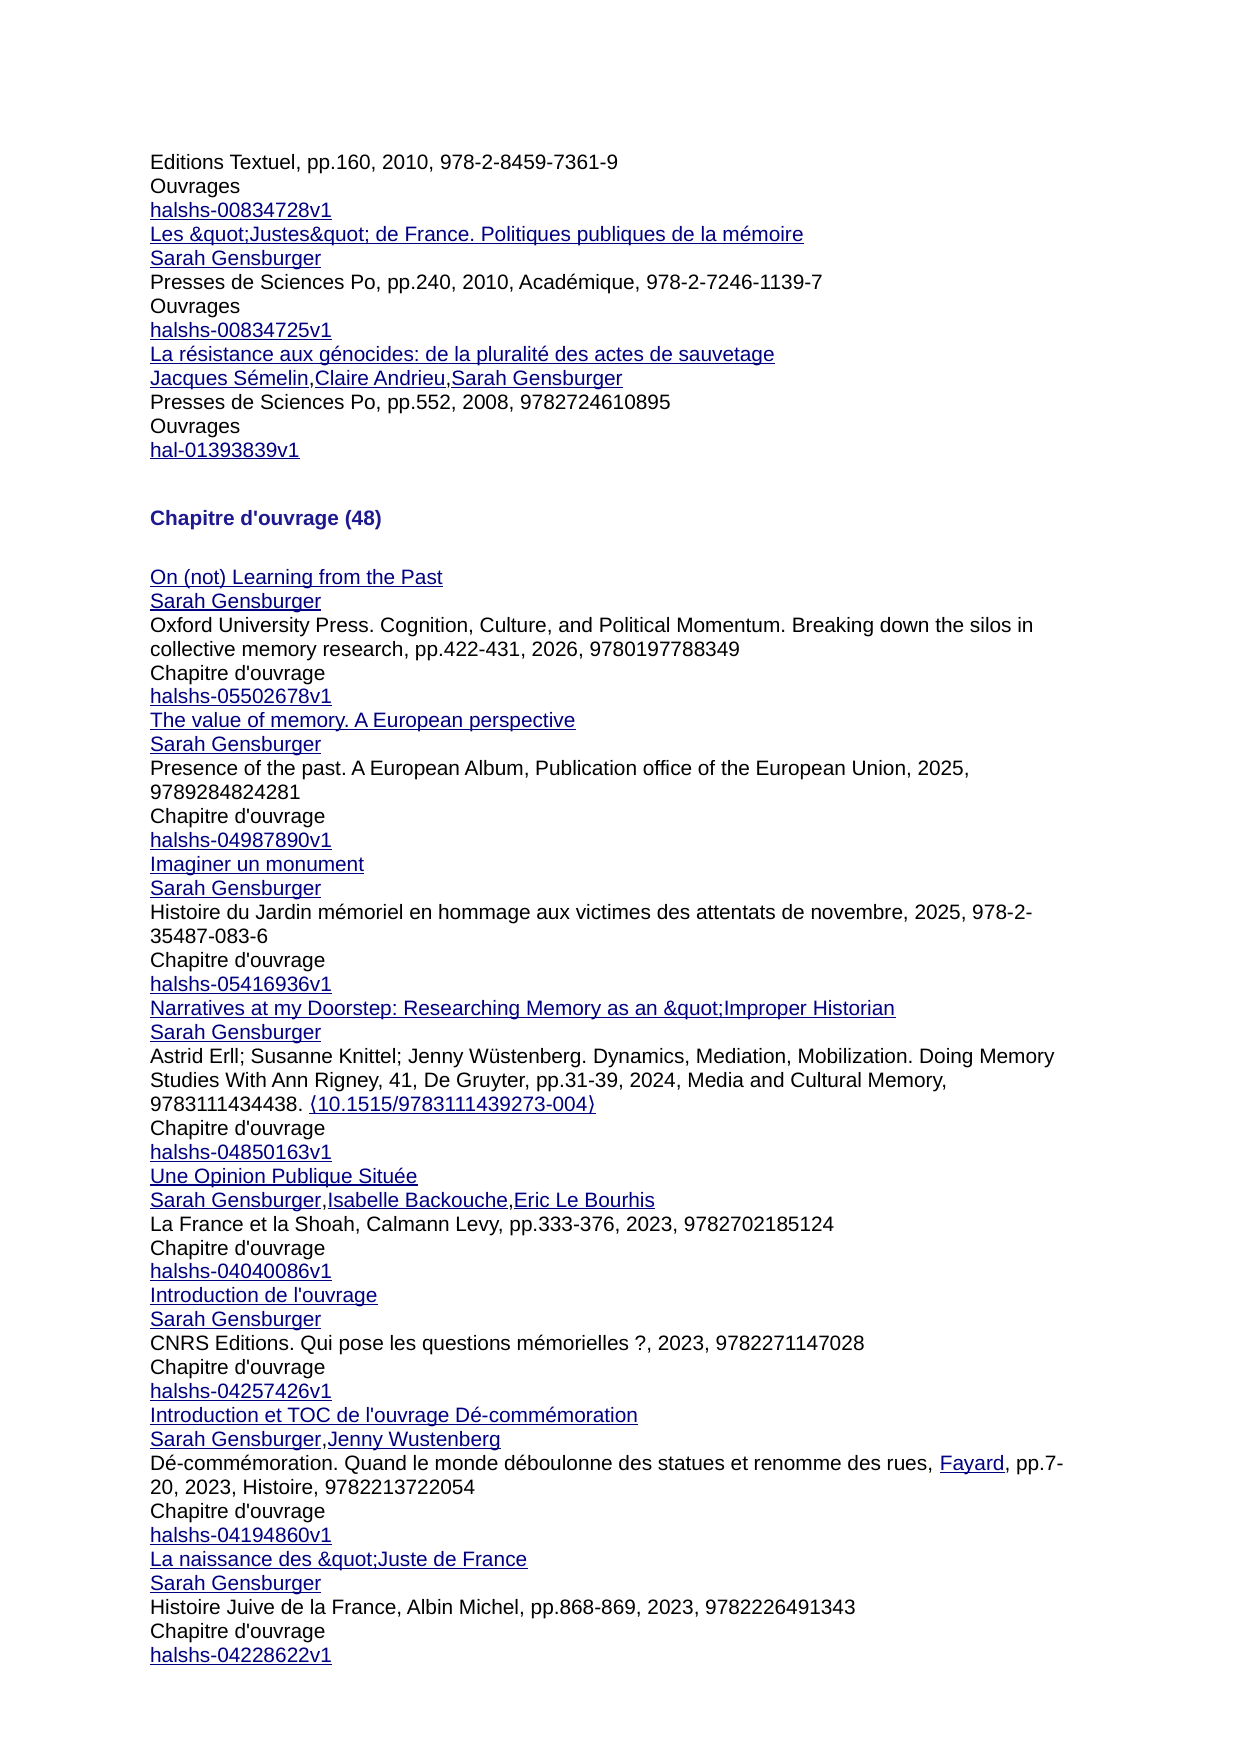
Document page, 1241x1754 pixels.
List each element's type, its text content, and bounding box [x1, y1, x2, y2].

table_cell The value of memory. A European perspective Sarah Gensburger Presence of the past. A European Album, Publication office of the European Union, 2025, 9789284824281 Chapitre d'ouvrage halshs-04987890v1 [150, 708, 1090, 852]
table_cell Imaginer un monument Sarah Gensburger Histoire du Jardin mémoriel en hommage aux victimes des attentats de novembre, 2025, 978-2-35487-083-6 Chapitre d'ouvrage halshs-05416936v1 [150, 852, 1090, 996]
table_cell La naissance des &quot;Juste de France Sarah Gensburger Histoire Juive de la France, Albin Michel, pp.868-869, 2023, 9782226491343 Chapitre d'ouvrage halshs-04228622v1 [150, 1547, 1090, 1667]
table_cell Introduction de l'ouvrage Sarah Gensburger CNRS Editions. Qui pose les questions mémorielles ?, 2023, 9782271147028 Chapitre d'ouvrage halshs-04257426v1 [150, 1283, 1090, 1403]
table_cell La résistance aux génocides: de la pluralité des actes de sauvetage Jacques Sémelin,Claire Andrieu,Sarah Gensburger Presses de Sciences Po, pp.552, 2008, 9782724610895 Ouvrages hal-01393839v1 [150, 342, 1090, 461]
table_cell Les &quot;Justes&quot; de France. Politiques publiques de la mémoire Sarah Gensburger Presses de Sciences Po, pp.240, 2010, Académique, 978-2-7246-1139-7 Ouvrages halshs-00834725v1 [150, 222, 1090, 342]
table_header On (not) Learning from the Past Sarah Gensburger Oxford University Press. Cognition, Culture, and Political Momentum. Breaking down the silos in collective memory research, pp.422-431, 2026, 9780197788349 Chapitre d'ouvrage halshs-05502678v1 [150, 565, 1090, 708]
table_cell Editions Textuel, pp.160, 2010, 978-2-8459-7361-9 Ouvrages halshs-00834728v1 [150, 150, 1090, 222]
table_cell Introduction et TOC de l'ouvrage Dé-commémoration Sarah Gensburger,Jenny Wustenberg Dé-commémoration. Quand le monde déboulonne des statues et renomme des rues, Fayard, pp.7-20, 2023, Histoire, 9782213722054 Chapitre d'ouvrage halshs-04194860v1 [150, 1403, 1090, 1547]
subtitle Chapitre d'ouvrage (48) [150, 506, 1090, 530]
table_cell Narratives at my Doorstep: Researching Memory as an &quot;Improper Historian Sarah Gensburger Astrid Erll; Susanne Knittel; Jenny Wüstenberg. Dynamics, Mediation, Mobilization. Doing Memory Studies With Ann Rigney, 41, De Gruyter, pp.31-39, 2024, Media and Cultural Memory, 9783111434438. ⟨10.1515/9783111439273-004⟩ Chapitre d'ouvrage halshs-04850163v1 [150, 996, 1090, 1163]
table_cell Une Opinion Publique Située Sarah Gensburger,Isabelle Backouche,Eric Le Bourhis La France et la Shoah, Calmann Levy, pp.333-376, 2023, 9782702185124 Chapitre d'ouvrage halshs-04040086v1 [150, 1164, 1090, 1283]
